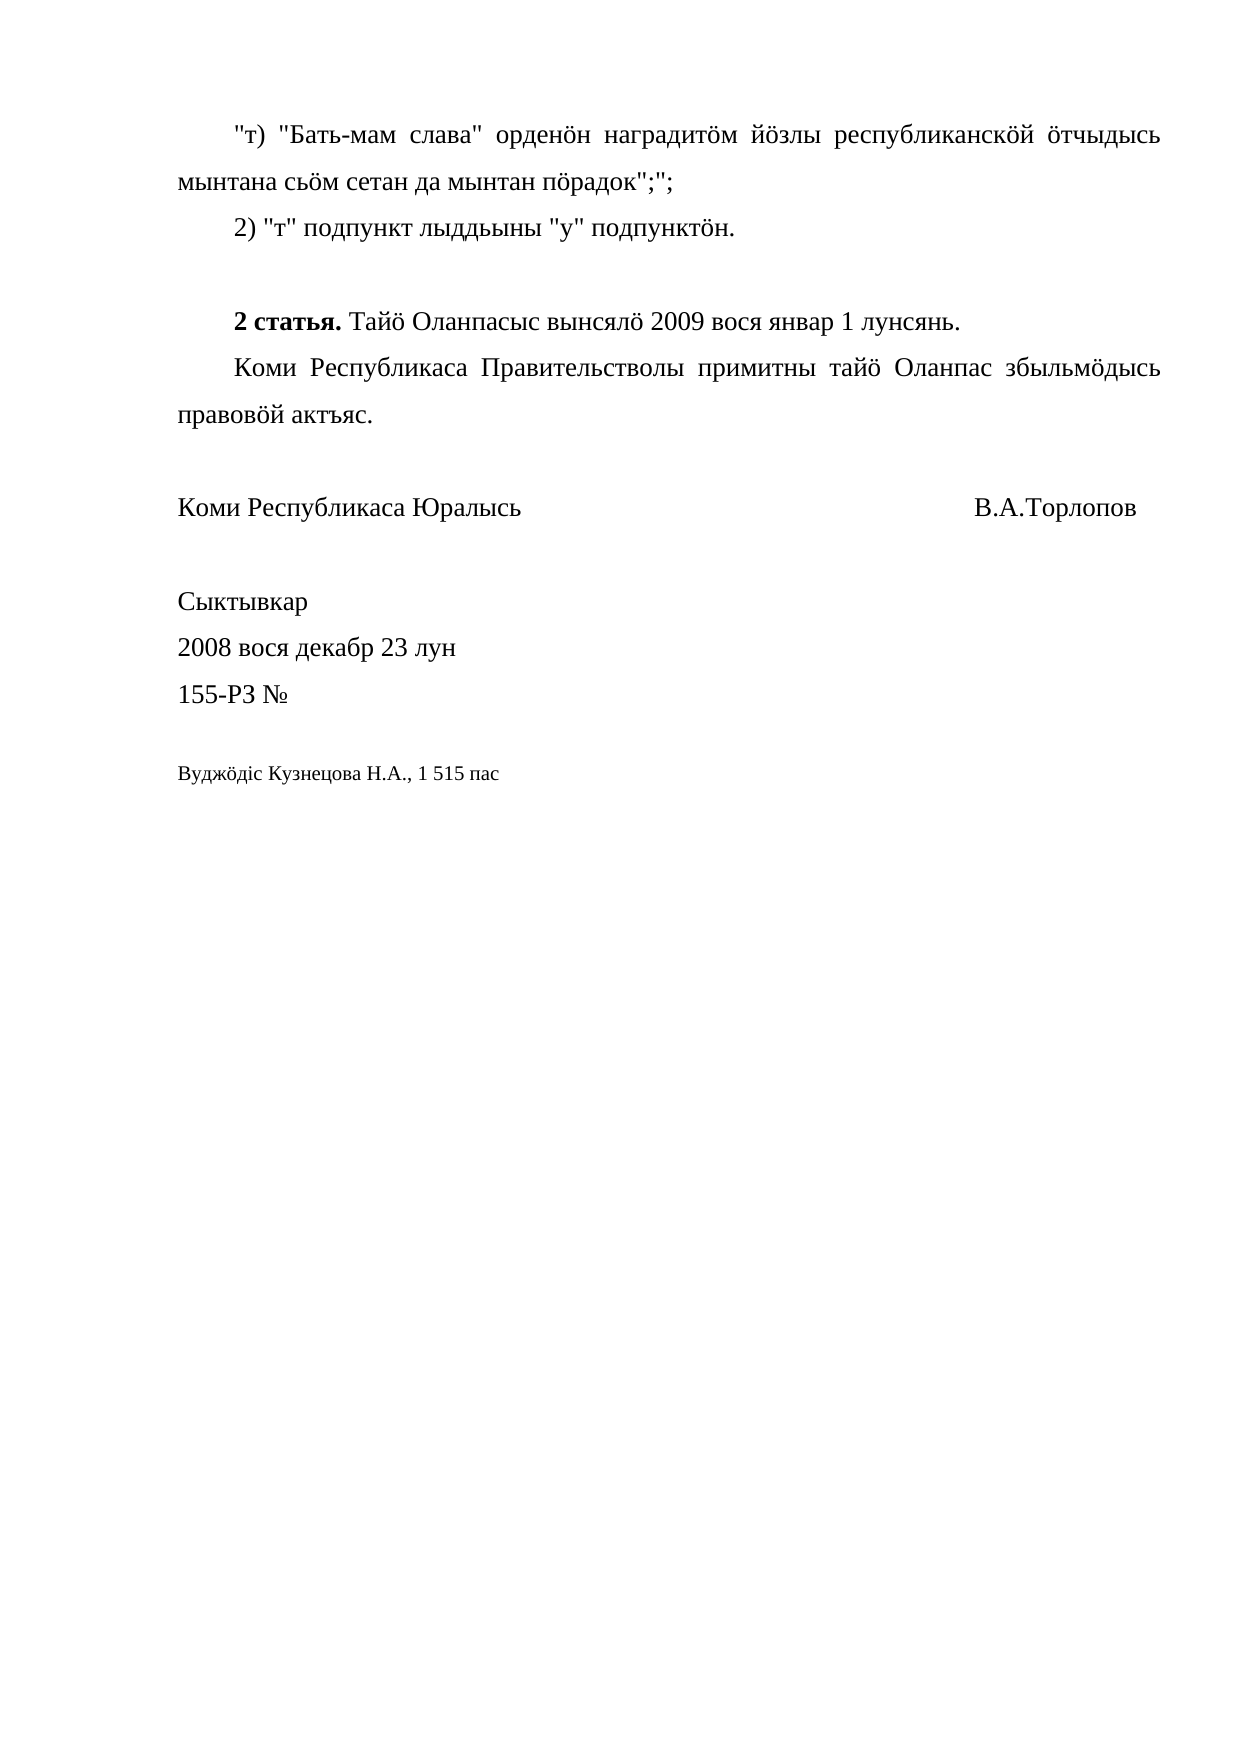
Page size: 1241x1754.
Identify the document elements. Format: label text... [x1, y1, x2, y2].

text 2 статья. Тайö Оланпасыс вынсялö 2009 вося январ 1 лунсянь. [177, 305, 1162, 336]
text 2008 вося декабр 23 лун [177, 631, 1162, 663]
text Вуджöдіс Кузнецова Н.А., 1 515 пас [177, 761, 1162, 785]
text Сыктывкар [177, 585, 1162, 616]
text 155-РЗ № [177, 678, 1162, 709]
text "т) "Бать-мам слава" орденöн наградитöм йöзлы республиканскöй öтчыдысь мынтана сьöм сетан да мынтан пöрадок";"; [177, 118, 1162, 196]
text Коми Республикаса Правительстволы примитны тайö Оланпас збыльмöдысь правовöй актъяс. [177, 351, 1162, 429]
text 2) "т" подпункт лыддьыны "у" подпунктöн. [177, 211, 1162, 243]
text Коми Республикаса Юралысь В.А.Торлопов [177, 491, 1162, 523]
